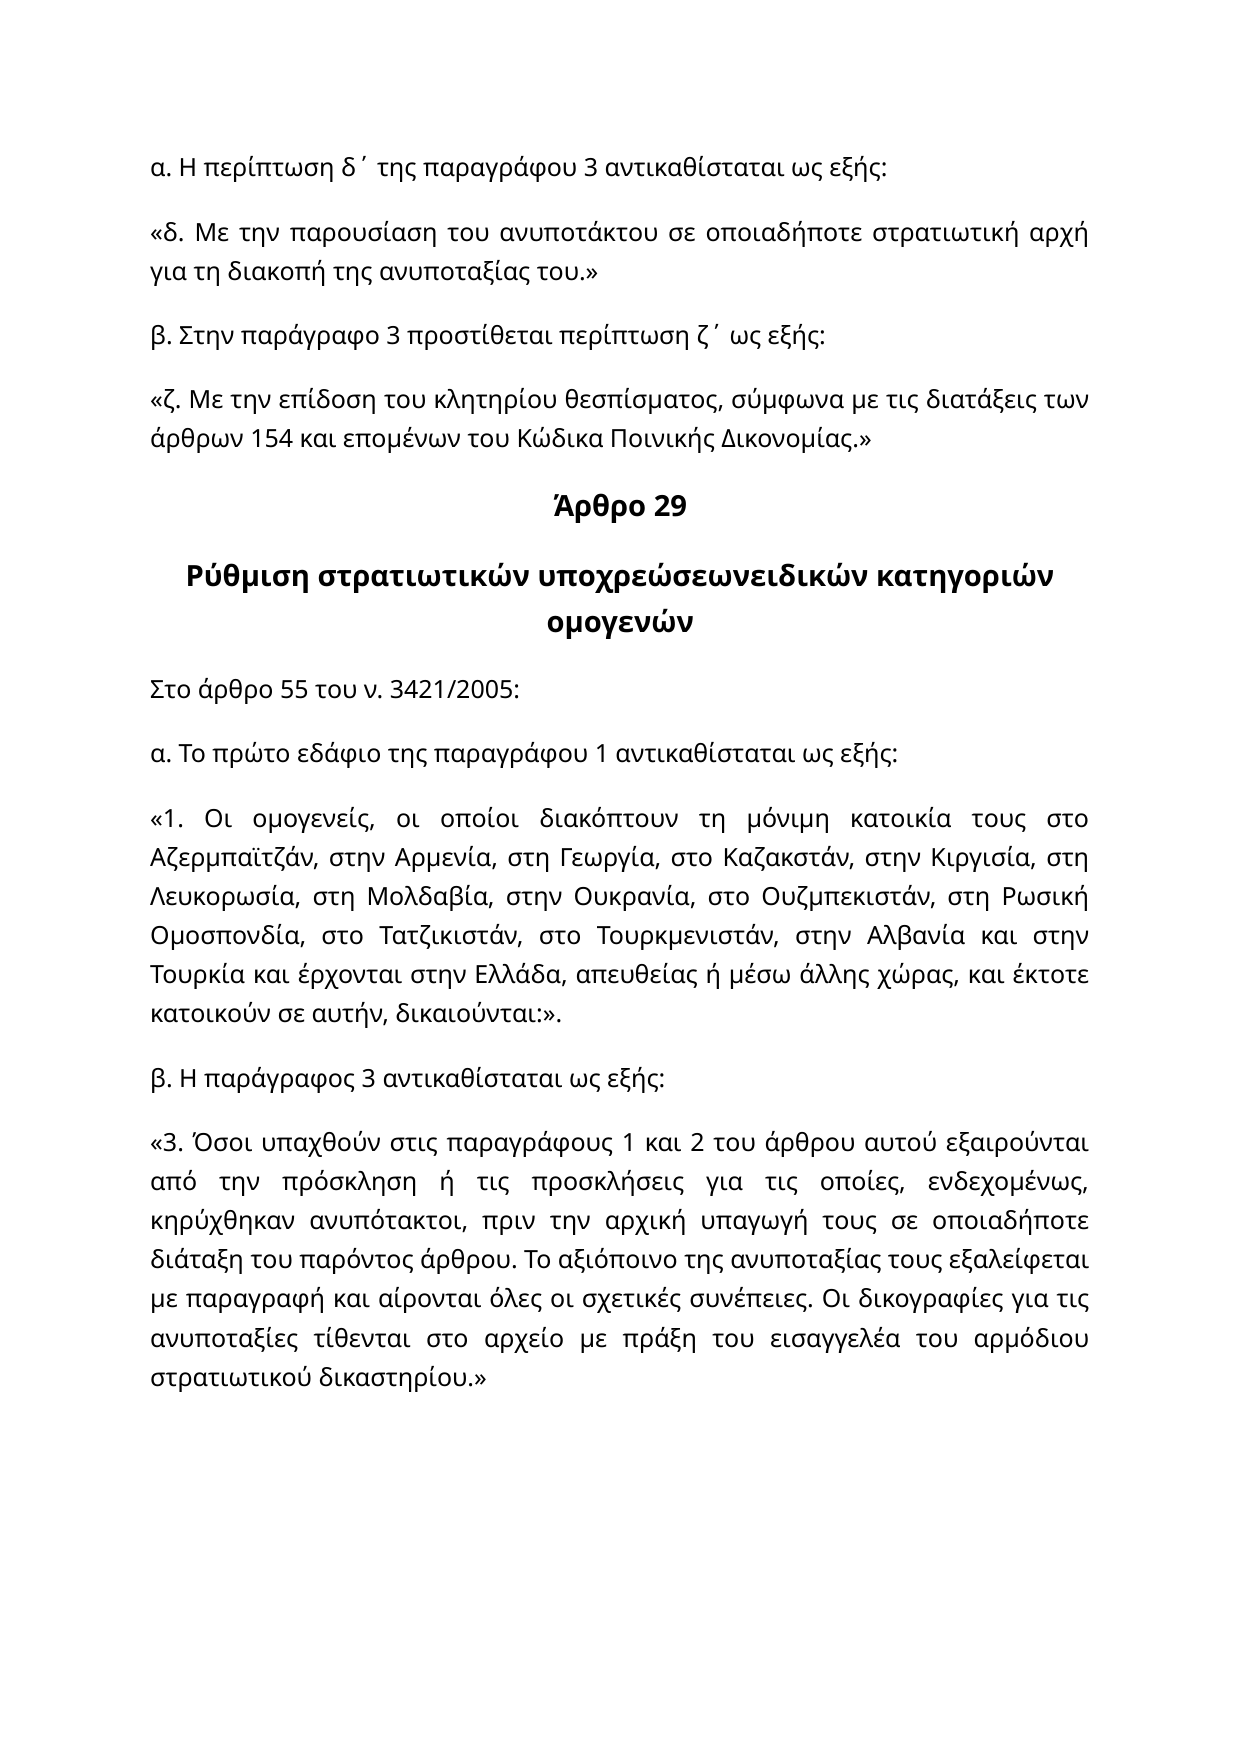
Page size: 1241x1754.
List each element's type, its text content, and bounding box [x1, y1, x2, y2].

text α. Η περίπτωση δ΄ της παραγράφου 3 αντικαθίσταται ως εξής: [150, 150, 1090, 184]
text «δ. Με την παρουσίαση του ανυποτάκτου σε οποιαδήποτε στρατιωτική αρχή για τη διακοπή της ανυποταξίας του.» [150, 214, 1090, 287]
text «ζ. Με την επίδοση του κλητηρίου θεσπίσματος, σύμφωνα με τις διατάξεις των άρθρων 154 και επομένων του Κώδικα Ποινικής Δικονομίας.» [150, 382, 1090, 455]
text «3. Όσοι υπαχθούν στις παραγράφους 1 και 2 του άρθρου αυτού εξαιρούνται από την πρόσκληση ή τις προσκλήσεις για τις οποίες, ενδεχομένως, κηρύχθηκαν ανυπότακτοι, πριν την αρχική υπαγωγή τους σε οποιαδήποτε διάταξη του παρόντος άρθρου. Το αξιόποινο της ανυποταξίας τους εξαλείφεται με παραγραφή και αίρονται όλες οι σχετικές συνέπειες. Οι δικογραφίες για τις ανυποταξίες τίθενται στο αρχείο με πράξη του εισαγγελέα του αρμόδιου στρατιωτικού δικαστηρίου.» [150, 1124, 1090, 1393]
text «1. Οι ομογενείς, οι οποίοι διακόπτουν τη μόνιμη κατοικία τους στο Αζερμπαϊτζάν, στην Αρμενία, στη Γεωργία, στο Καζακστάν, στην Κιργισία, στη Λευκορωσία, στη Μολδαβία, στην Ουκρανία, στο Ουζμπεκιστάν, στη Ρωσική Ομοσπονδία, στο Τατζικιστάν, στο Τουρκμενιστάν, στην Αλβανία και στην Τουρκία και έρχονται στην Ελλάδα, απευθείας ή μέσω άλλης χώρας, και έκτοτε κατοικούν σε αυτήν, δικαιούνται:». [150, 800, 1090, 1030]
subtitle Άρθρο 29 [150, 485, 1090, 525]
text α. Το πρώτο εδάφιο της παραγράφου 1 αντικαθίσταται ως εξής: [150, 736, 1090, 770]
text Στο άρθρο 55 του ν. 3421/2005: [150, 672, 1090, 706]
text β. Η παράγραφος 3 αντικαθίσταται ως εξής: [150, 1060, 1090, 1094]
text β. Στην παράγραφο 3 προστίθεται περίπτωση ζ΄ ως εξής: [150, 317, 1090, 352]
subtitle Ρύθμιση στρατιωτικών υποχρεώσεωνειδικών κατηγοριών ομογενών [150, 556, 1090, 641]
